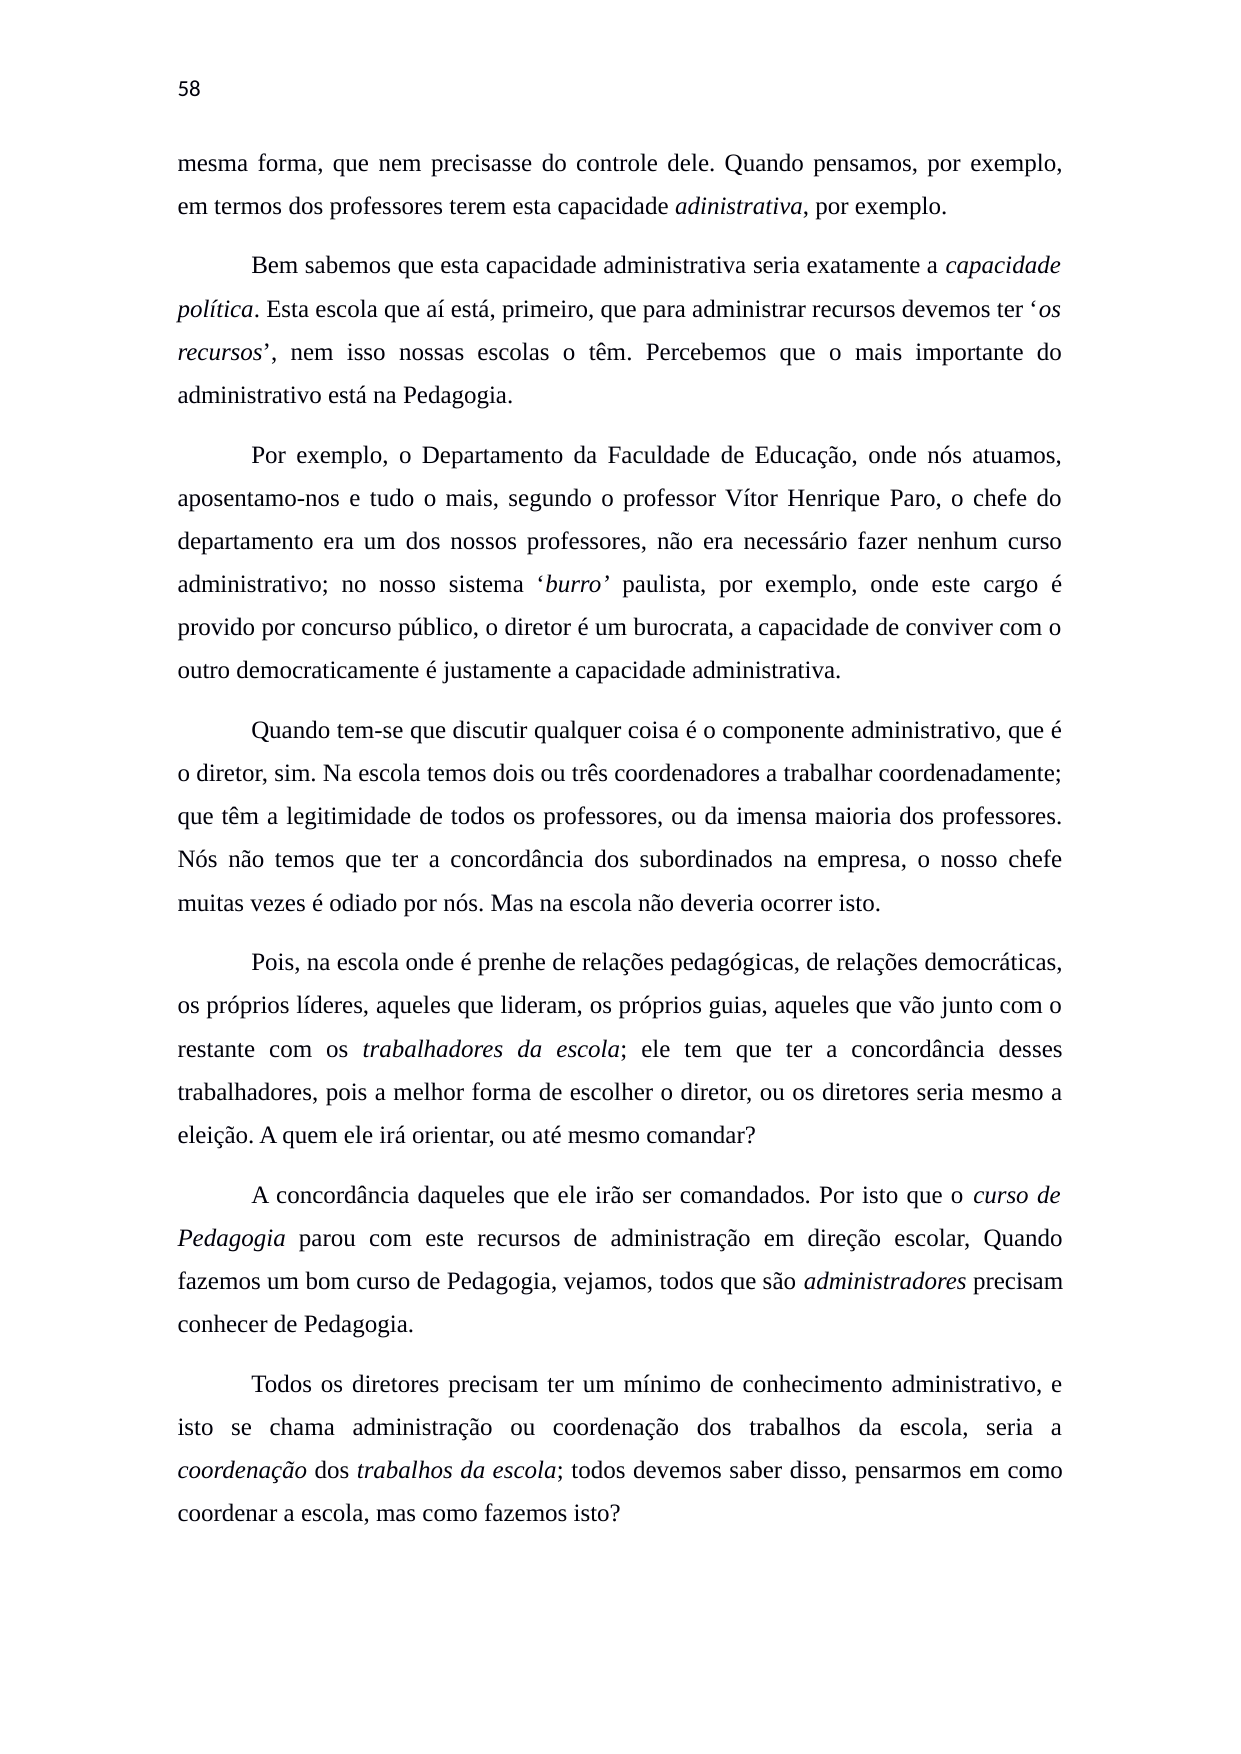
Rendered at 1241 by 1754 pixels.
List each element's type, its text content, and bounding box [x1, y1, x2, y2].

text mesma forma, que nem precisasse do controle dele. Quando pensamos, por exemplo, em termos dos professores terem esta capacidade adinistrativa, por exemplo. [177, 148, 1063, 219]
text A concordância daqueles que ele irão ser comandados. Por isto que o curso de Pedagogia parou com este recursos de administração em direção escolar, Quando fazemos um bom curso de Pedagogia, vejamos, todos que são administradores precisam conhecer de Pedagogia. [177, 1180, 1063, 1338]
text Bem sabemos que esta capacidade administrativa seria exatamente a capacidade política. Esta escola que aí está, primeiro, que para administrar recursos devemos ter ‘os recursos’, nem isso nossas escolas o têm. Percebemos que o mais importante do administrativo está na Pedagogia. [177, 251, 1063, 409]
text Pois, na escola onde é prenhe de relações pedagógicas, de relações democráticas, os próprios líderes, aqueles que lideram, os próprios guias, aqueles que vão junto com o restante com os trabalhadores da escola; ele tem que ter a concordância desses trabalhadores, pois a melhor forma de escolher o diretor, ou os diretores seria mesmo a eleição. A quem ele irá orientar, ou até mesmo comandar? [177, 947, 1063, 1149]
text Quando tem-se que discutir qualquer coisa é o componente administrativo, que é o diretor, sim. Na escola temos dois ou três coordenadores a trabalhar coordenadamente; que têm a legitimidade de todos os professores, ou da imensa maioria dos professores. Nós não temos que ter a concordância dos subordinados na empresa, o nosso chefe muitas vezes é odiado por nós. Mas na escola não deveria ocorrer isto. [177, 715, 1063, 916]
text Por exemplo, o Departamento da Faculdade de Educação, onde nós atuamos, aposentamo-nos e tudo o mais, segundo o professor Vítor Henrique Paro, o chefe do departamento era um dos nossos professores, não era necessário fazer nenhum curso administrativo; no nosso sistema ‘burro’ paulista, por exemplo, onde este cargo é provido por concurso público, o diretor é um burocrata, a capacidade de conviver com o outro democraticamente é justamente a capacidade administrativa. [177, 440, 1063, 684]
text Todos os diretores precisam ter um mínimo de conhecimento administrativo, e isto se chama administração ou coordenação dos trabalhos da escola, seria a coordenação dos trabalhos da escola; todos devemos saber disso, pensarmos em como coordenar a escola, mas como fazemos isto? [177, 1369, 1063, 1527]
